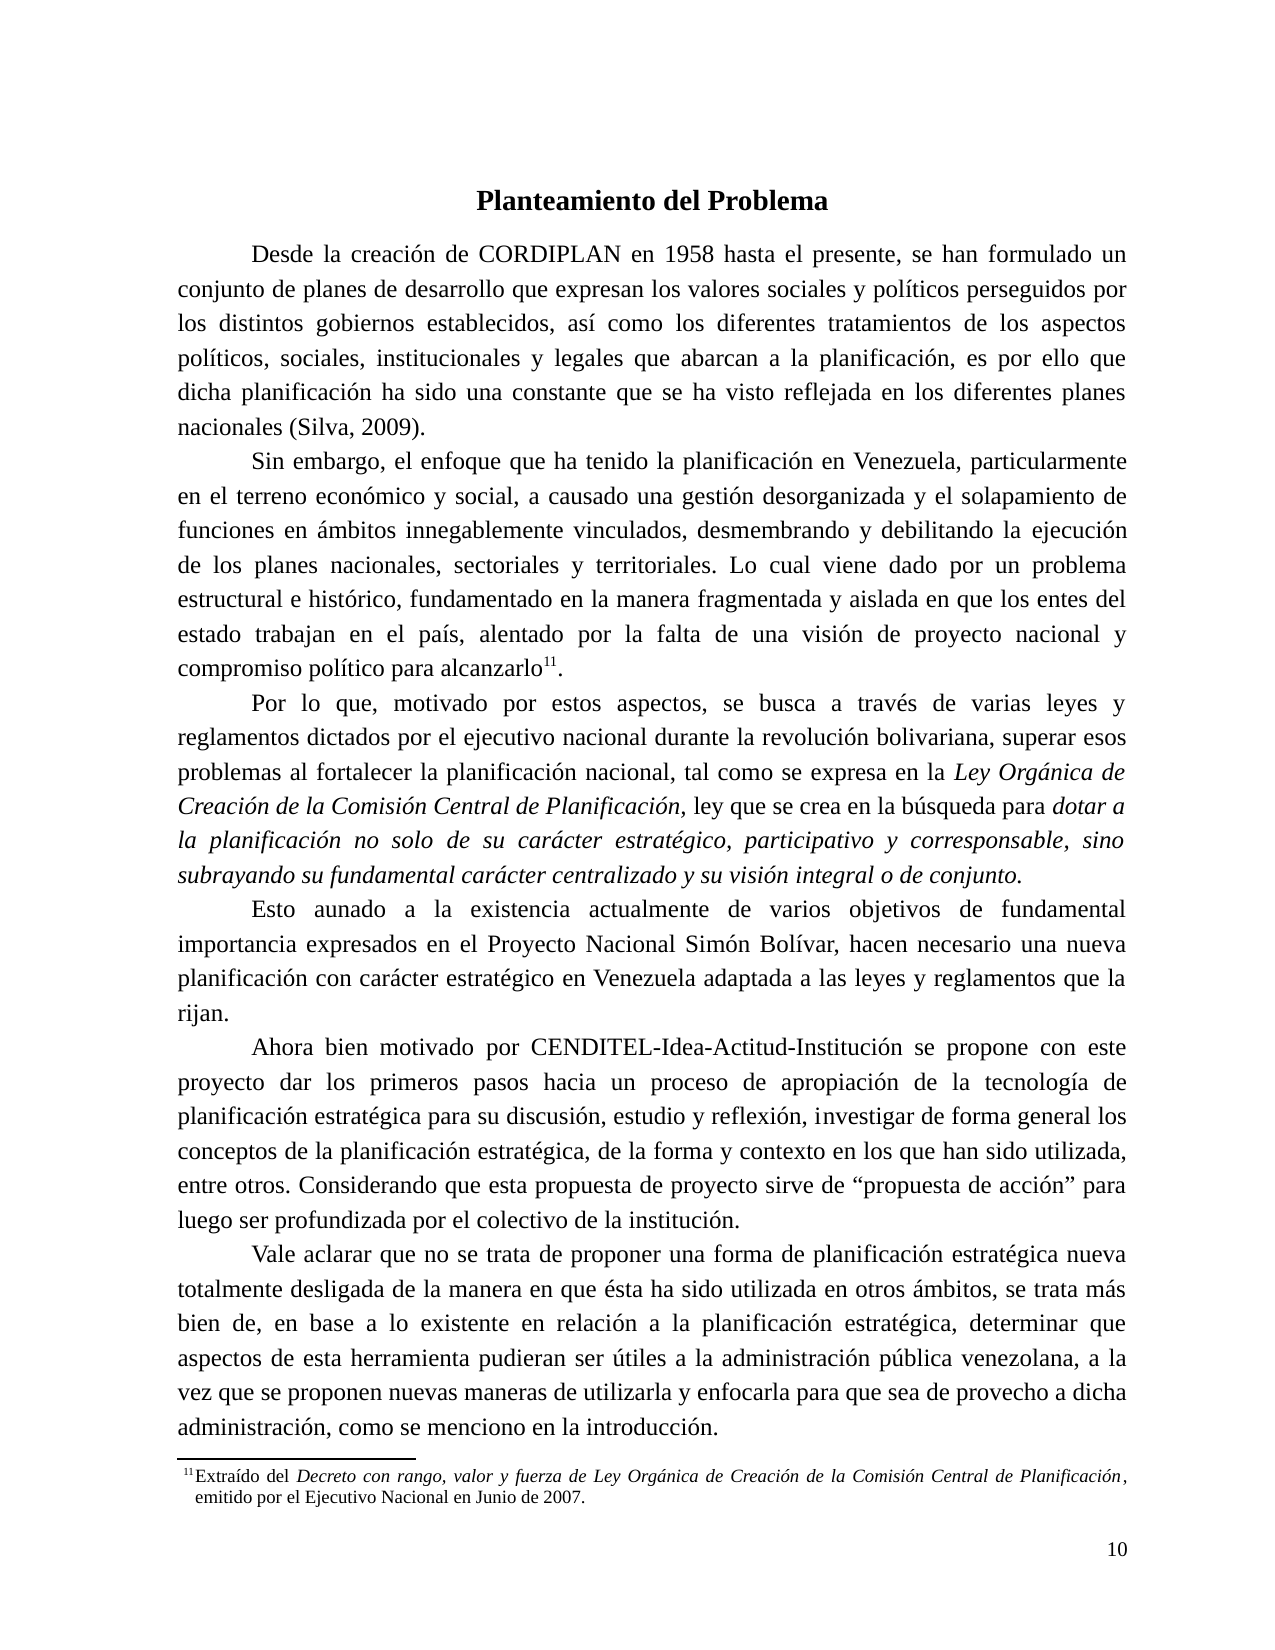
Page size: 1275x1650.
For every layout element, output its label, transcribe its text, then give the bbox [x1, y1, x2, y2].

subtitle Planteamiento del Problema [177, 183, 1127, 217]
text Extraído del Decreto con rango, valor y fuerza de Ley Orgánica de Creación de la Comisión Central de Planificación, emitido por el Ejecutivo Nacional en Junio de 2007. [183, 1465, 1127, 1508]
text Ahora bien motivado por CENDITEL-Idea-Actitud-Institución se propone con este proyecto dar los primeros pasos hacia un proceso de apropiación de la tecnología de planificación estratégica para su discusión, estudio y reflexión, investigar de forma general los conceptos de la planificación estratégica, de la forma y contexto en los que han sido utilizada, entre otros. Considerando que esta propuesta de proyecto sirve de “propuesta de acción” para luego ser profundizada por el colectivo de la institución. [177, 1032, 1127, 1233]
text Por lo que, motivado por estos aspectos, se busca a través de varias leyes y reglamentos dictados por el ejecutivo nacional durante la revolución bolivariana, superar esos problemas al fortalecer la planificación nacional, tal como se expresa en la Ley Orgánica de Creación de la Comisión Central de Planificación, ley que se crea en la búsqueda para dotar a la planificación no solo de su carácter estratégico, participativo y corresponsable, sino subrayando su fundamental carácter centralizado y su visión integral o de conjunto. [177, 688, 1127, 889]
text Vale aclarar que no se trata de proponer una forma de planificación estratégica nueva totalmente desligada de la manera en que ésta ha sido utilizada en otros ámbitos, se trata más bien de, en base a lo existente en relación a la planificación estratégica, determinar que aspectos de esta herramienta pudieran ser útiles a la administración pública venezolana, a la vez que se proponen nuevas maneras de utilizarla y enfocarla para que sea de provecho a dicha administración, como se menciono en la introducción. [177, 1239, 1127, 1440]
text Sin embargo, el enfoque que ha tenido la planificación en Venezuela, particularmente en el terreno económico y social, a causado una gestión desorganizada y el solapamiento de funciones en ámbitos innegablemente vinculados, desmembrando y debilitando la ejecución de los planes nacionales, sectoriales y territoriales. Lo cual viene dado por un problema estructural e histórico, fundamentado en la manera fragmentada y aislada en que los entes del estado trabajan en el país, alentado por la falta de una visión de proyecto nacional y compromiso político para alcanzarlo. [177, 446, 1127, 682]
text Esto aunado a la existencia actualmente de varios objetivos de fundamental importancia expresados en el Proyecto Nacional Simón Bolívar, hacen necesario una nueva planificación con carácter estratégico en Venezuela adaptada a las leyes y reglamentos que la rijan. [177, 894, 1127, 1027]
text Desde la creación de CORDIPLAN en 1958 hasta el presente, se han formulado un conjunto de planes de desarrollo que expresan los valores sociales y políticos perseguidos por los distintos gobiernos establecidos, así como los diferentes tratamientos de los aspectos políticos, sociales, institucionales y legales que abarcan a la planificación, es por ello que dicha planificación ha sido una constante que se ha visto reflejada en los diferentes planes nacionales (Silva, 2009). [177, 239, 1127, 441]
